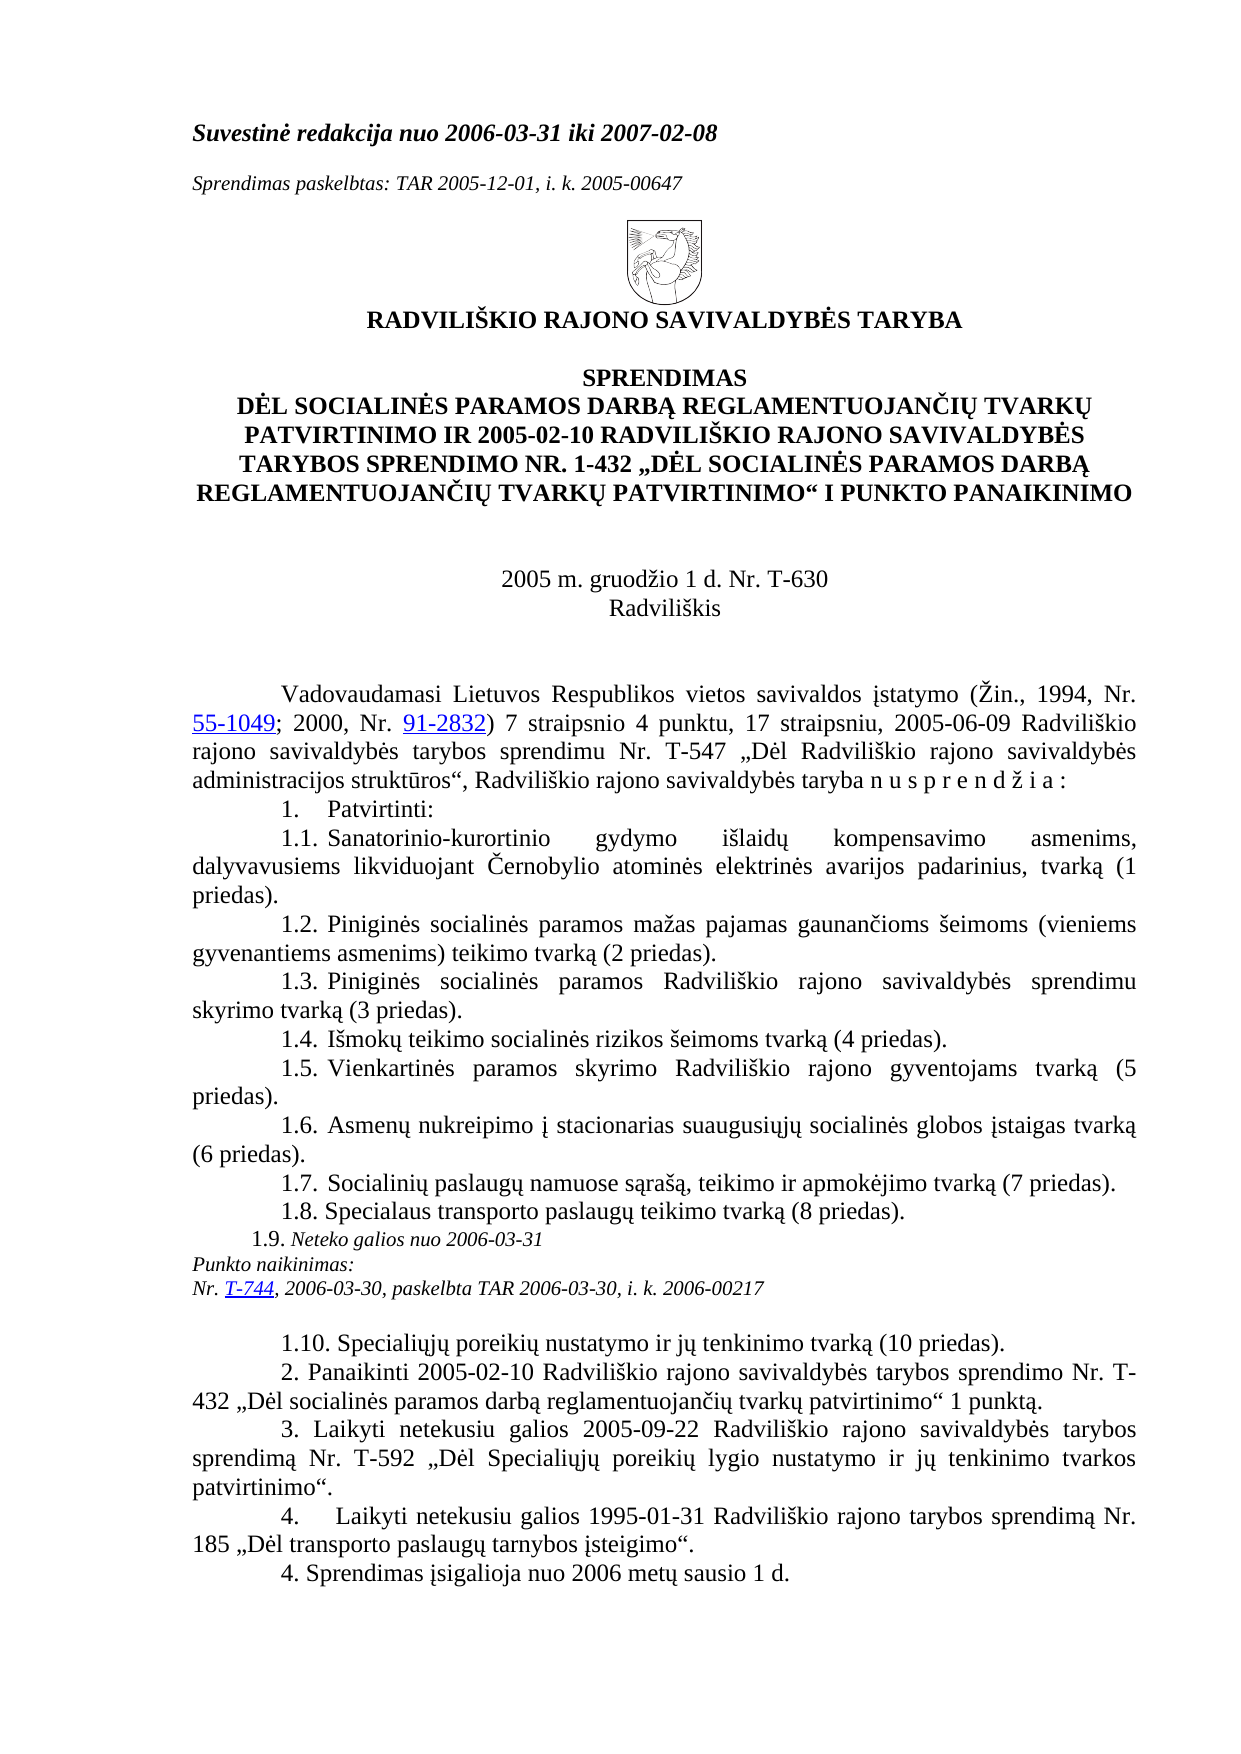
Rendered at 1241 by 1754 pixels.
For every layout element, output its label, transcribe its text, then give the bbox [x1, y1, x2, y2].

text Nr. T-744, 2006-03-30, paskelbta TAR 2006-03-30, i. k. 2006-00217 [192, 1276, 1137, 1299]
text SPRENDIMAS [192, 363, 1137, 391]
text 4. Sprendimas įsigalioja nuo 2006 metų sausio 1 d. [192, 1558, 1137, 1587]
text Punkto naikinimas: [192, 1251, 1137, 1276]
text 4. Laikyti netekusiu galios 1995-01-31 Radviliškio rajono tarybos sprendimą Nr. 185 „Dėl transporto paslaugų tarnybos įsteigimo“. [192, 1501, 1137, 1558]
text 1.10. Specialiųjų poreikių nustatymo ir jų tenkinimo tvarką (10 priedas). [192, 1328, 1137, 1357]
text 2005 m. gruodžio 1 d. Nr. T-630 [192, 564, 1137, 593]
text 1.7. Socialinių paslaugų namuose sąrašą, teikimo ir apmokėjimo tvarką (7 priedas). [192, 1168, 1137, 1196]
text 1.3. Piniginės socialinės paramos Radviliškio rajono savivaldybės sprendimu skyrimo tvarką (3 priedas). [192, 966, 1137, 1024]
text RADVILIŠKIO RAJONO SAVIVALDYBĖS TARYBA [192, 305, 1137, 334]
text Suvestinė redakcija nuo 2006-03-31 iki 2007-02-08 [192, 118, 1137, 147]
text 1.5. Vienkartinės paramos skyrimo Radviliškio rajono gyventojams tvarką (5 priedas). [192, 1053, 1137, 1110]
text Radviliškis [192, 593, 1137, 621]
text 1.8. Specialaus transporto paslaugų teikimo tvarką (8 priedas). [192, 1196, 1137, 1225]
text 1. Patvirtinti: [192, 794, 1137, 823]
text 1.9. Neteko galios nuo 2006-03-31 [192, 1225, 1137, 1251]
text Sprendimas paskelbtas: TAR 2005-12-01, i. k. 2005-00647 [192, 171, 1137, 195]
text Vadovaudamasi Lietuvos Respublikos vietos savivaldos įstatymo (Žin., 1994, Nr. 55-1049; 2000, Nr. 91-2832) 7 straipsnio 4 punktu, 17 straipsniu, 2005-06-09 Radviliškio rajono savivaldybės tarybos sprendimu Nr. T-547 „Dėl Radviliškio rajono savivaldybės administracijos struktūros“, Radviliškio rajono savivaldybės taryba n u s p r e n d ž i a : [192, 679, 1137, 794]
text 1.1. Sanatorinio-kurortinio gydymo išlaidų kompensavimo asmenims, dalyvavusiems likviduojant Černobylio atominės elektrinės avarijos padarinius, tvarką (1 priedas). [192, 823, 1137, 909]
text 3. Laikyti netekusiu galios 2005-09-22 Radviliškio rajono savivaldybės tarybos sprendimą Nr. T-592 „Dėl Specialiųjų poreikių lygio nustatymo ir jų tenkinimo tvarkos patvirtinimo“. [192, 1414, 1137, 1501]
text 1.4. Išmokų teikimo socialinės rizikos šeimoms tvarką (4 priedas). [192, 1024, 1137, 1053]
text 1.6. Asmenų nukreipimo į stacionarias suaugusiųjų socialinės globos įstaigas tvarką (6 priedas). [192, 1110, 1137, 1168]
text DĖL SOCIALINĖS PARAMOS DARBĄ REGLAMENTUOJANČIŲ TVARKŲ PATVIRTINIMO IR 2005-02-10 RADVILIŠKIO RAJONO SAVIVALDYBĖS TARYBOS SPRENDIMO NR. 1-432 „DĖL SOCIALINĖS PARAMOS DARBĄ REGLAMENTUOJANČIŲ TVARKŲ PATVIRTINIMO“ I PUNKTO PANAIKINIMO [192, 391, 1137, 506]
text 2. Panaikinti 2005-02-10 Radviliškio rajono savivaldybės tarybos sprendimo Nr. T-432 „Dėl socialinės paramos darbą reglamentuojančių tvarkų patvirtinimo“ 1 punktą. [192, 1357, 1137, 1414]
text 1.2. Piniginės socialinės paramos mažas pajamas gaunančioms šeimoms (vieniems gyvenantiems asmenims) teikimo tvarką (2 priedas). [192, 909, 1137, 966]
